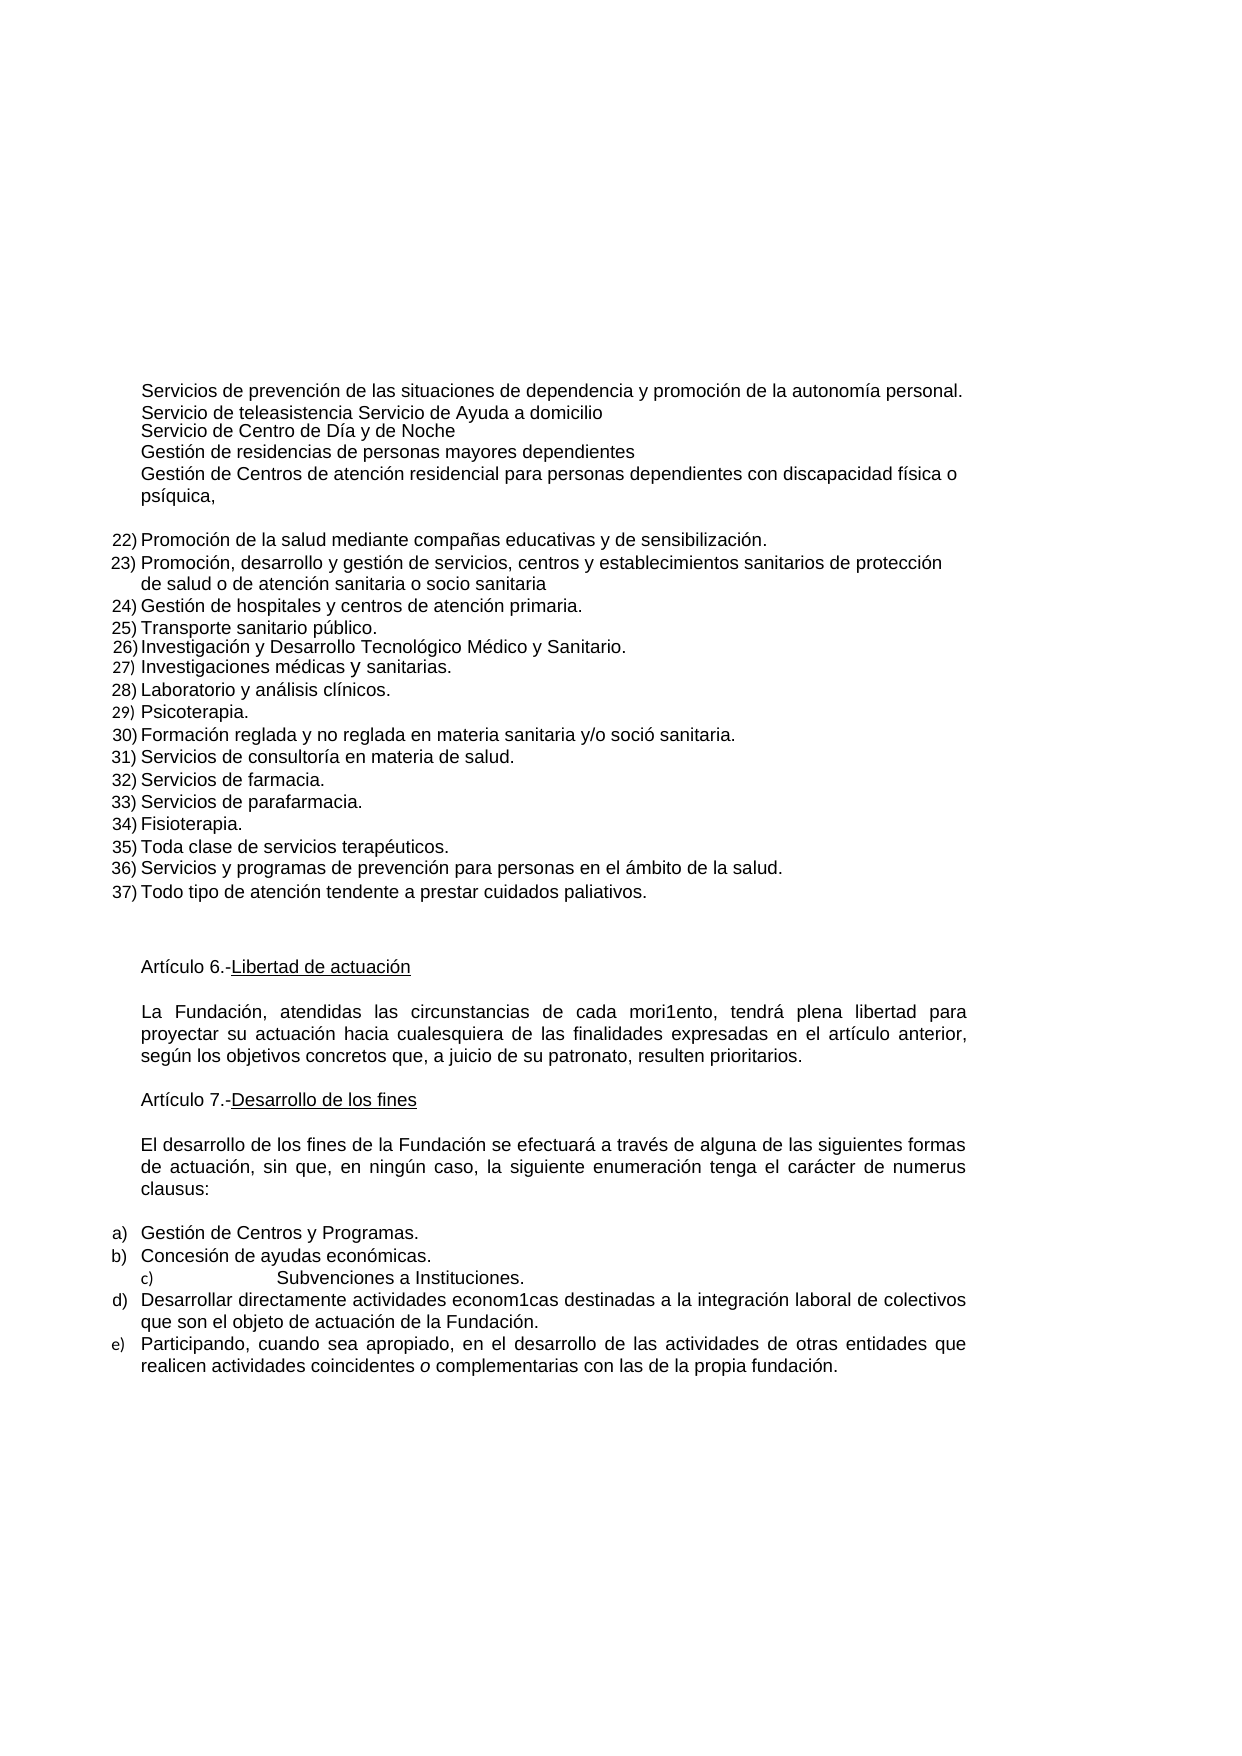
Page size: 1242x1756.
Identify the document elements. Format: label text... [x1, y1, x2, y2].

list Todo tipo de atención tendente a prestar cuidados paliativos. [112, 881, 1081, 902]
list Promoción, desarrollo y gestión de servicios, centros y establecimientos sanitarios de protección de salud o de atención sanitaria o socio sanitaria [111, 552, 952, 595]
list Promoción de la salud mediante compañas educativas y de sensibilización. [112, 529, 1081, 550]
text La Fundación, atendidas las circunstancias de cada mori1ento, tendrá plena libertad para proyectar su actuación hacia cualesquiera de las finalidades expresadas en el artículo anterior, según los objetivos concretos que, a juicio de su patronato, resulten prioritarios. [141, 1001, 968, 1067]
text El desarrollo de los fines de la Fundación se efectuará a través de alguna de las siguientes formas de actuación, sin que, en ningún caso, la siguiente enumeración tenga el carácter de numerus clausus: [140, 1134, 967, 1199]
list Psicoterapia. [112, 701, 1081, 723]
text Servicios de prevención de las situaciones de dependencia y promoción de la autonomía personal. [141, 379, 970, 401]
text Servicio de teleasistencia Servicio de Ayuda a domicilio [141, 402, 908, 423]
list Concesión de ayudas económicas. [111, 1244, 1081, 1266]
list Investigaciones médicas y sanitarias. [112, 657, 1081, 678]
text Artículo 6.-Libertad de actuación [141, 956, 1081, 978]
list Formación reglada y no reglada en materia sanitaria y/o soció sanitaria. [112, 723, 1081, 745]
list Transporte sanitario público. [111, 617, 1081, 639]
list Investigación y Desarrollo Tecnológico Médico y Sanitario. [113, 639, 1081, 657]
list Toda clase de servicios terapéuticos. [112, 836, 1081, 857]
list Participando, cuando sea apropiado, en el desarrollo de las actividades de otras entidades que realicen actividades coincidentes o complementarias con las de la propia fundación. [111, 1333, 966, 1377]
text Gestión de Centros de atención residencial para personas dependientes con discapacidad física o psíquica, [141, 463, 970, 506]
list Servicios de farmacia. [112, 768, 1081, 790]
list Subvenciones a Instituciones. [141, 1267, 1081, 1289]
list Gestión de hospitales y centros de atención primaria. [112, 595, 1081, 617]
text Artículo 7.-Desarrollo de los fines [141, 1089, 1081, 1111]
list Servicios de consultoría en materia de salud. [111, 746, 1081, 767]
list Servicios y programas de prevención para personas en el ámbito de la salud. [111, 858, 952, 878]
text Gestión de residencias de personas mayores dependientes [141, 441, 1081, 462]
list Gestión de Centros y Programas. [112, 1221, 1081, 1243]
text Servicio de Centro de Día y de Noche [141, 424, 1081, 441]
list Servicios de parafarmacia. [111, 791, 1081, 812]
list Desarrollar directamente actividades econom1cas destinadas a la integración laboral de colectivos que son el objeto de actuación de la Fundación. [112, 1289, 967, 1332]
list Fisioterapia. [112, 813, 1081, 834]
list Laboratorio y análisis clínicos. [111, 679, 1081, 700]
